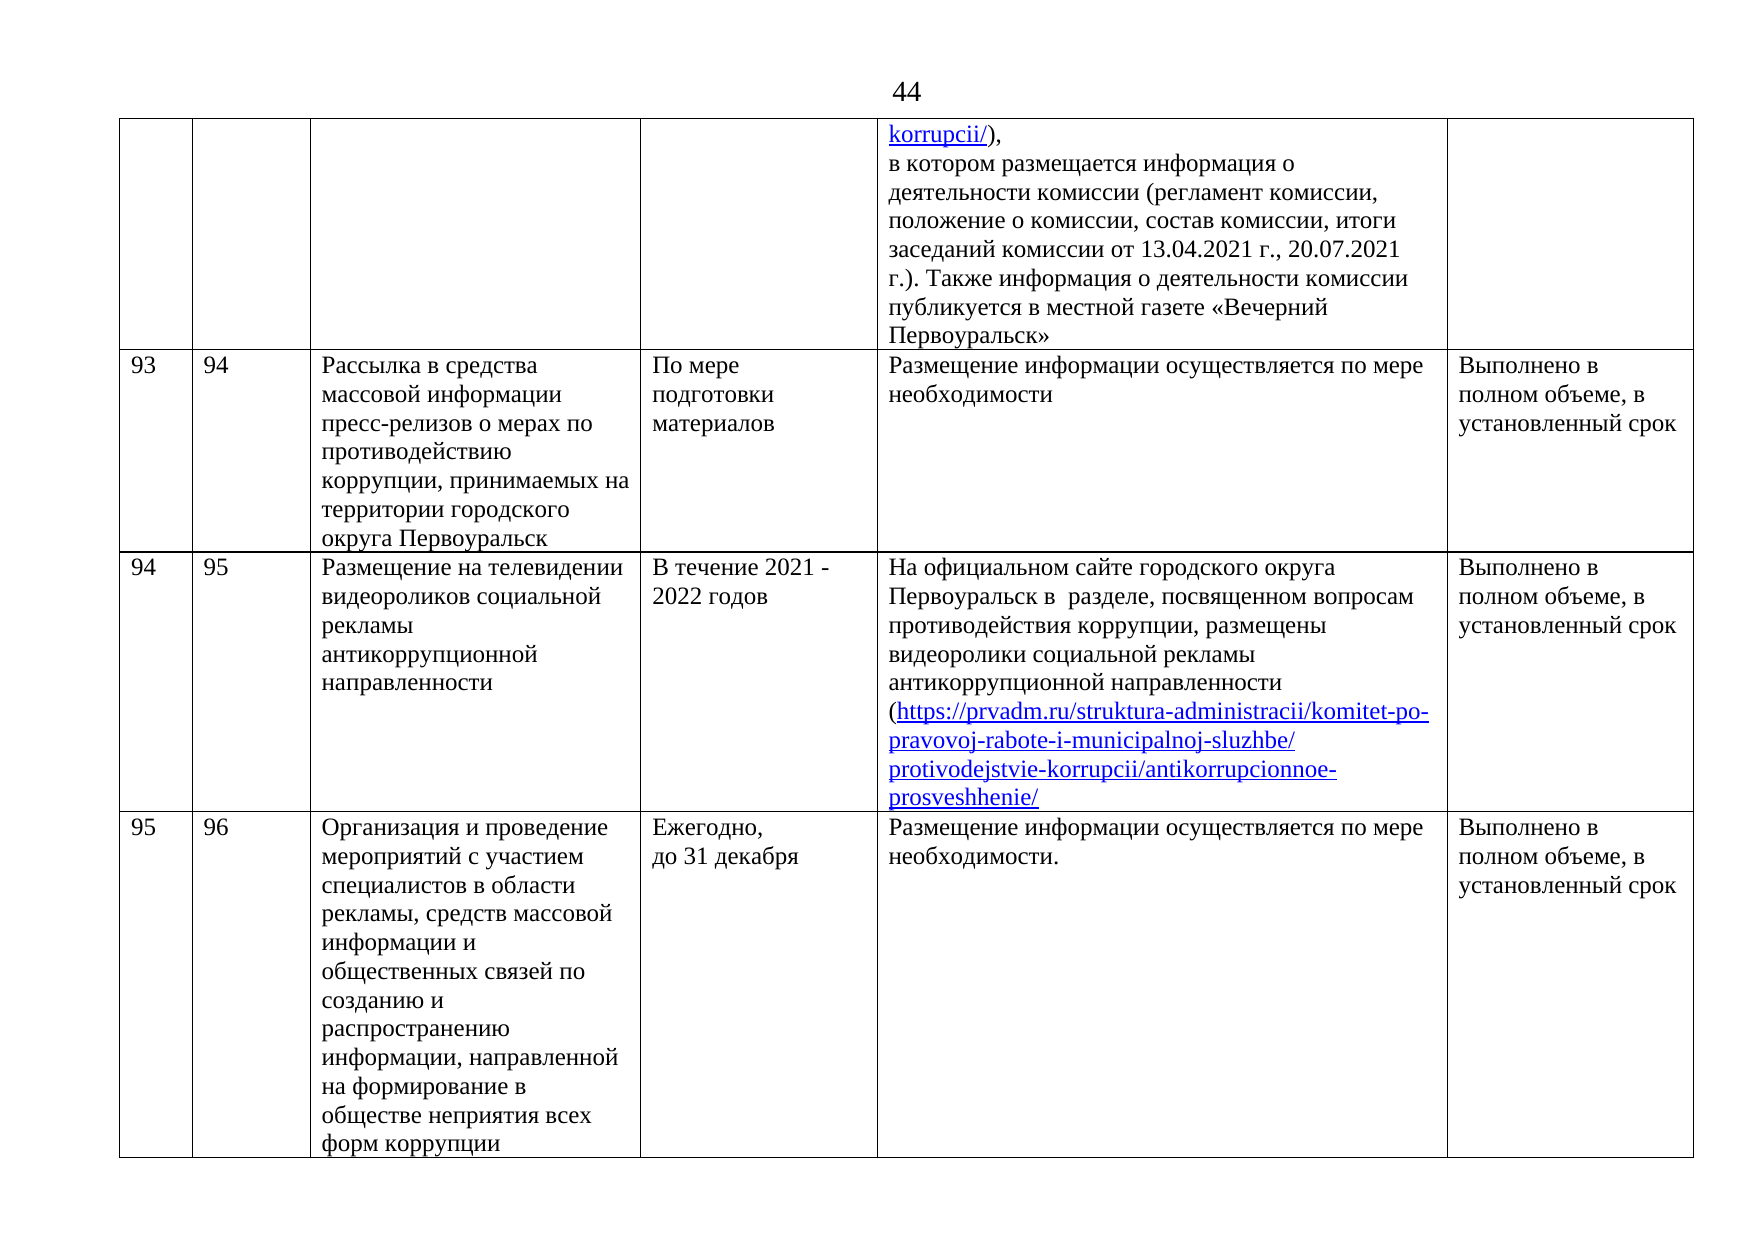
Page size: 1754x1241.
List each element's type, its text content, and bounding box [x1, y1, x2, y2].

table_cell На официальном сайте городского округа Первоуральск в разделе, посвященном вопросам противодействия коррупции, размещены видеоролики социальной рекламы антикоррупционной направленности (https://prvadm.ru/struktura-administracii/komitet-po-pravovoj-rabote-i-municipalnoj-sluzhbe/protivodejstvie-korrupcii/antikorrupcionnoe-prosveshhenie/ [878, 553, 1447, 811]
table_cell Выполнено в полном объеме, в установленный срок [1448, 553, 1693, 811]
table_cell В течение 2021 - 2022 годов [641, 553, 877, 811]
table_cell 94 [193, 350, 310, 551]
table_cell [120, 119, 192, 349]
table_cell Выполнено в полном объеме, в установленный срок [1448, 812, 1693, 1157]
table_cell [193, 119, 310, 349]
table_cell Размещение на телевидении видеороликов социальной рекламы антикоррупционной направленности [311, 553, 640, 811]
table_cell По мере подготовки материалов [641, 350, 877, 551]
table_cell [641, 119, 877, 349]
table_cell 95 [193, 553, 310, 811]
table_cell 94 [120, 553, 192, 811]
table_cell Организация и проведение мероприятий с участием специалистов в области рекламы, средств массовой информации и общественных связей по созданию и распространению информации, направленной на формирование в обществе неприятия всех форм коррупции [311, 812, 640, 1157]
table_cell Ежегодно, до 31 декабря [641, 812, 877, 1157]
table_cell Размещение информации осуществляется по мере необходимости [878, 350, 1447, 551]
table_cell Выполнено в полном объеме, в установленный срок [1448, 350, 1693, 551]
table_cell Рассылка в средства массовой информации пресс-релизов о мерах по противодействию коррупции, принимаемых на территории городского округа Первоуральск [311, 350, 640, 551]
table_cell 96 [193, 812, 310, 1157]
table_cell [1448, 119, 1693, 349]
table_cell [311, 119, 640, 349]
table_cell 95 [120, 812, 192, 1157]
table_cell korrupcii/), в котором размещается информация о деятельности комиссии (регламент комиссии, положение о комиссии, состав комиссии, итоги заседаний комиссии от 13.04.2021 г., 20.07.2021 г.). Также информация о деятельности комиссии публикуется в местной газете «Вечерний Первоуральск» [878, 119, 1447, 349]
table_cell Размещение информации осуществляется по мере необходимости. [878, 812, 1447, 1157]
table_cell 93 [120, 350, 192, 551]
